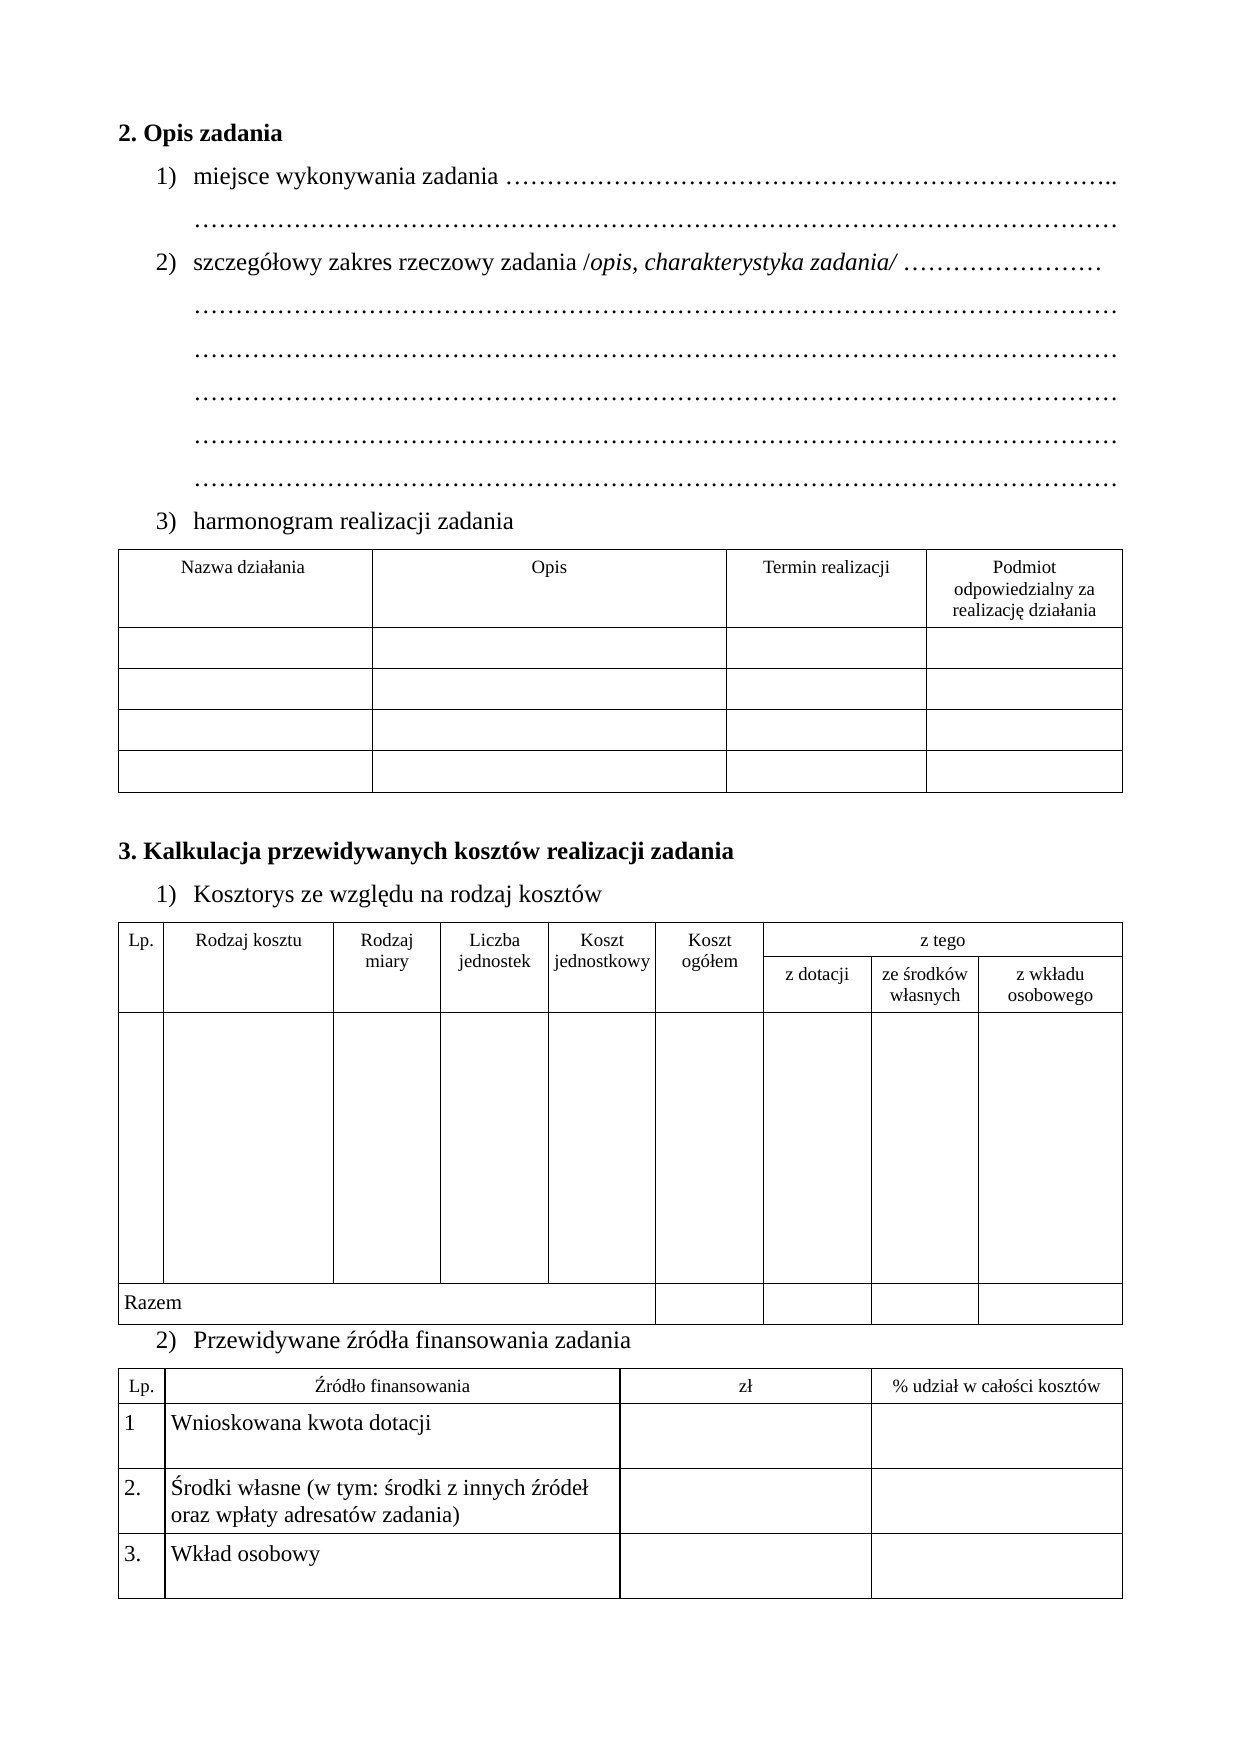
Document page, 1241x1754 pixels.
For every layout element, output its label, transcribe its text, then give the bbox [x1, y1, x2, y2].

table_cell [764, 1284, 871, 1324]
table_cell [373, 710, 726, 750]
table_cell Wnioskowana kwota dotacji [166, 1404, 619, 1468]
table_cell [927, 669, 1122, 709]
table_cell [872, 1013, 978, 1283]
table_cell [621, 1469, 871, 1533]
list ………………………………………………………………………………………………… [156, 204, 1122, 233]
table_header Nazwa działania [119, 550, 372, 627]
table_cell [441, 1013, 548, 1283]
table_cell [119, 751, 372, 792]
table_header Lp. [119, 1369, 164, 1402]
table_header Lp. [119, 923, 163, 1012]
table_cell ze środków własnych [872, 957, 978, 1012]
table_header Termin realizacji [727, 550, 926, 627]
table_cell [119, 710, 372, 750]
list miejsce wykonywania zadania ……………………………………………………………….. [156, 161, 1122, 190]
list szczegółowy zakres rzeczowy zadania /opis, charakterystyka zadania/ …………………… [156, 247, 1122, 276]
table_cell [927, 628, 1122, 668]
table_header Liczba jednostek [441, 923, 548, 1012]
table_cell [727, 751, 926, 792]
table_cell [979, 1284, 1122, 1324]
table_cell z dotacji [764, 957, 871, 1012]
table_cell [927, 710, 1122, 750]
table_cell [621, 1404, 871, 1468]
table_cell [119, 669, 372, 709]
table_cell [119, 628, 372, 668]
text 3. Kalkulacja przewidywanych kosztów realizacji zadania [118, 836, 1122, 864]
table_cell [927, 751, 1122, 792]
table_cell Wkład osobowy [166, 1534, 619, 1598]
table_cell [872, 1284, 978, 1324]
table_cell [119, 1013, 163, 1283]
table_cell [373, 751, 726, 792]
table_cell 2. [119, 1469, 164, 1533]
text 2. Opis zadania [118, 118, 1122, 147]
table_header Koszt ogółem [656, 923, 763, 1012]
table_cell [373, 628, 726, 668]
table_cell z wkładu osobowego [979, 957, 1122, 1012]
table_cell [872, 1534, 1122, 1598]
table_cell [373, 669, 726, 709]
table_cell [727, 710, 926, 750]
table_header Źródło finansowania [166, 1369, 619, 1402]
table_header Podmiot odpowiedzialny za realizację działania [927, 550, 1122, 627]
table_cell 1 [119, 1404, 164, 1468]
table_cell Razem [119, 1284, 655, 1324]
table_cell Środki własne (w tym: środki z innych źródeł oraz wpłaty adresatów zadania) [166, 1469, 619, 1533]
table_cell [621, 1534, 871, 1598]
table_header z tego [764, 923, 1122, 956]
table_cell [872, 1404, 1122, 1468]
table_cell [872, 1469, 1122, 1533]
table_cell 3. [119, 1534, 164, 1598]
list Kosztorys ze względu na rodzaj kosztów [156, 879, 1122, 908]
table_cell [764, 1013, 871, 1283]
table_header zł [621, 1369, 871, 1402]
list harmonogram realizacji zadania [156, 506, 1122, 535]
table_header Rodzaj miary [334, 923, 440, 1012]
table_header Opis [373, 550, 726, 627]
table_cell [164, 1013, 333, 1283]
table_header Rodzaj kosztu [164, 923, 333, 1012]
table_cell [334, 1013, 440, 1283]
table_cell [656, 1013, 763, 1283]
table_cell [979, 1013, 1122, 1283]
table_header Koszt jednostkowy [549, 923, 655, 1012]
table_cell [727, 628, 926, 668]
table_cell [549, 1013, 655, 1283]
list …………………………………………………………………………………………………………………………………………………………………………………………………………………………………………………………………………………………………………………………………………………………………………………………………………………………………………………………………………………………………………… [156, 291, 1122, 492]
table_cell [727, 669, 926, 709]
table_cell [656, 1284, 763, 1324]
list Przewidywane źródła finansowania zadania [156, 1325, 1122, 1354]
table_header % udział w całości kosztów [872, 1369, 1122, 1402]
